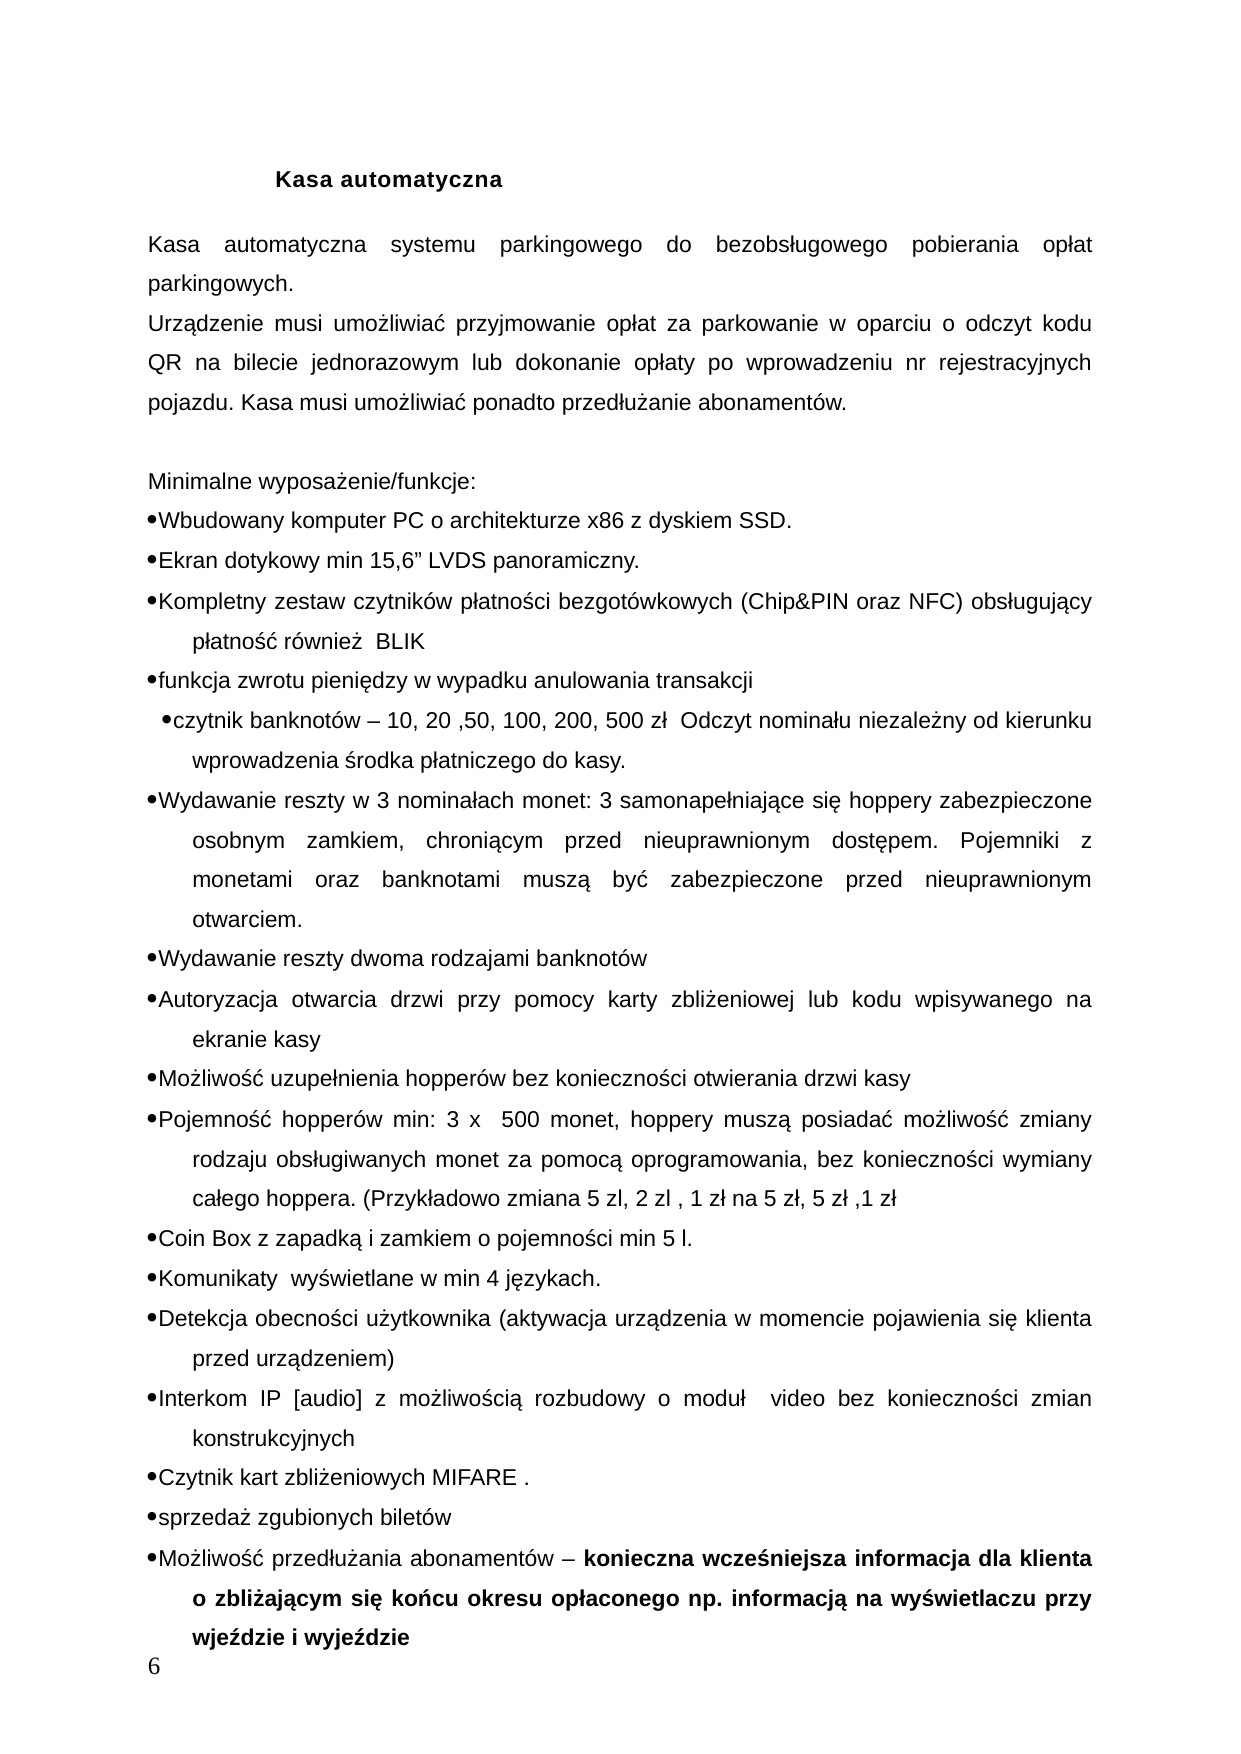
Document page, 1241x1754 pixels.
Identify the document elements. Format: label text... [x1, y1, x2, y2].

list Wydawanie reszty w 3 nominałach monet: 3 samonapełniające się hoppery zabezpieczone osobnym zamkiem, chroniącym przed nieuprawnionym dostępem. Pojemniki z monetami oraz banknotami muszą być zabezpieczone przed nieuprawnionym otwarciem. [148, 787, 1092, 932]
list Możliwość uzupełnienia hopperów bez konieczności otwierania drzwi kasy [148, 1065, 1092, 1092]
list Wydawanie reszty dwoma rodzajami banknotów [148, 945, 1092, 972]
list Detekcja obecności użytkownika (aktywacja urządzenia w momencie pojawienia się klienta przed urządzeniem) [148, 1305, 1092, 1371]
list Coin Box z zapadką i zamkiem o pojemności min 5 l. [148, 1224, 1092, 1251]
list Komunikaty wyświetlane w min 4 językach. [148, 1265, 1092, 1292]
text Urządzenie musi umożliwiać przyjmowanie opłat za parkowanie w oparciu o odczyt kodu QR na bilecie jednorazowym lub dokonanie opłaty po wprowadzeniu nr rejestracyjnych pojazdu. Kasa musi umożliwiać ponadto przedłużanie abonamentów. [148, 310, 1092, 415]
list Wbudowany komputer PC o architekturze x86 z dyskiem SSD. [148, 507, 1092, 534]
list Pojemność hopperów min: 3 x 500 monet, hoppery muszą posiadać możliwość zmiany rodzaju obsługiwanych monet za pomocą oprogramowania, bez konieczności wymiany całego hoppera. (Przykładowo zmiana 5 zl, 2 zl , 1 zł na 5 zł, 5 zł ,1 zł [148, 1106, 1092, 1211]
list czytnik banknotów – 10, 20 ,50, 100, 200, 500 zł Odczyt nominału niezależny od kierunku wprowadzenia środka płatniczego do kasy. [162, 707, 1092, 774]
text Kasa automatyczna systemu parkingowego do bezobsługowego pobierania opłat parkingowych. [148, 231, 1092, 297]
list Interkom IP [audio] z możliwością rozbudowy o moduł video bez konieczności zmian konstrukcyjnych [148, 1384, 1092, 1451]
list Ekran dotykowy min 15,6” LVDS panoramiczny. [148, 547, 1092, 574]
list Czytnik kart zbliżeniowych MIFARE . [148, 1464, 1092, 1491]
list funkcja zwrotu pieniędzy w wypadku anulowania transakcji [148, 667, 1092, 694]
list Kompletny zestaw czytników płatności bezgotówkowych (Chip&PIN oraz NFC) obsługujący płatność również BLIK [148, 588, 1092, 654]
text Kasa automatyczna [275, 166, 1092, 193]
list Możliwość przedłużania abonamentów – konieczna wcześniejsza informacja dla klienta o zbliżającym się końcu okresu opłaconego np. informacją na wyświetlaczu przy wjeździe i wyjeździe [148, 1545, 1092, 1651]
list sprzedaż zgubionych biletów [148, 1504, 1092, 1531]
list Autoryzacja otwarcia drzwi przy pomocy karty zbliżeniowej lub kodu wpisywanego na ekranie kasy [148, 986, 1092, 1052]
text Minimalne wyposażenie/funkcje: [148, 468, 1092, 494]
